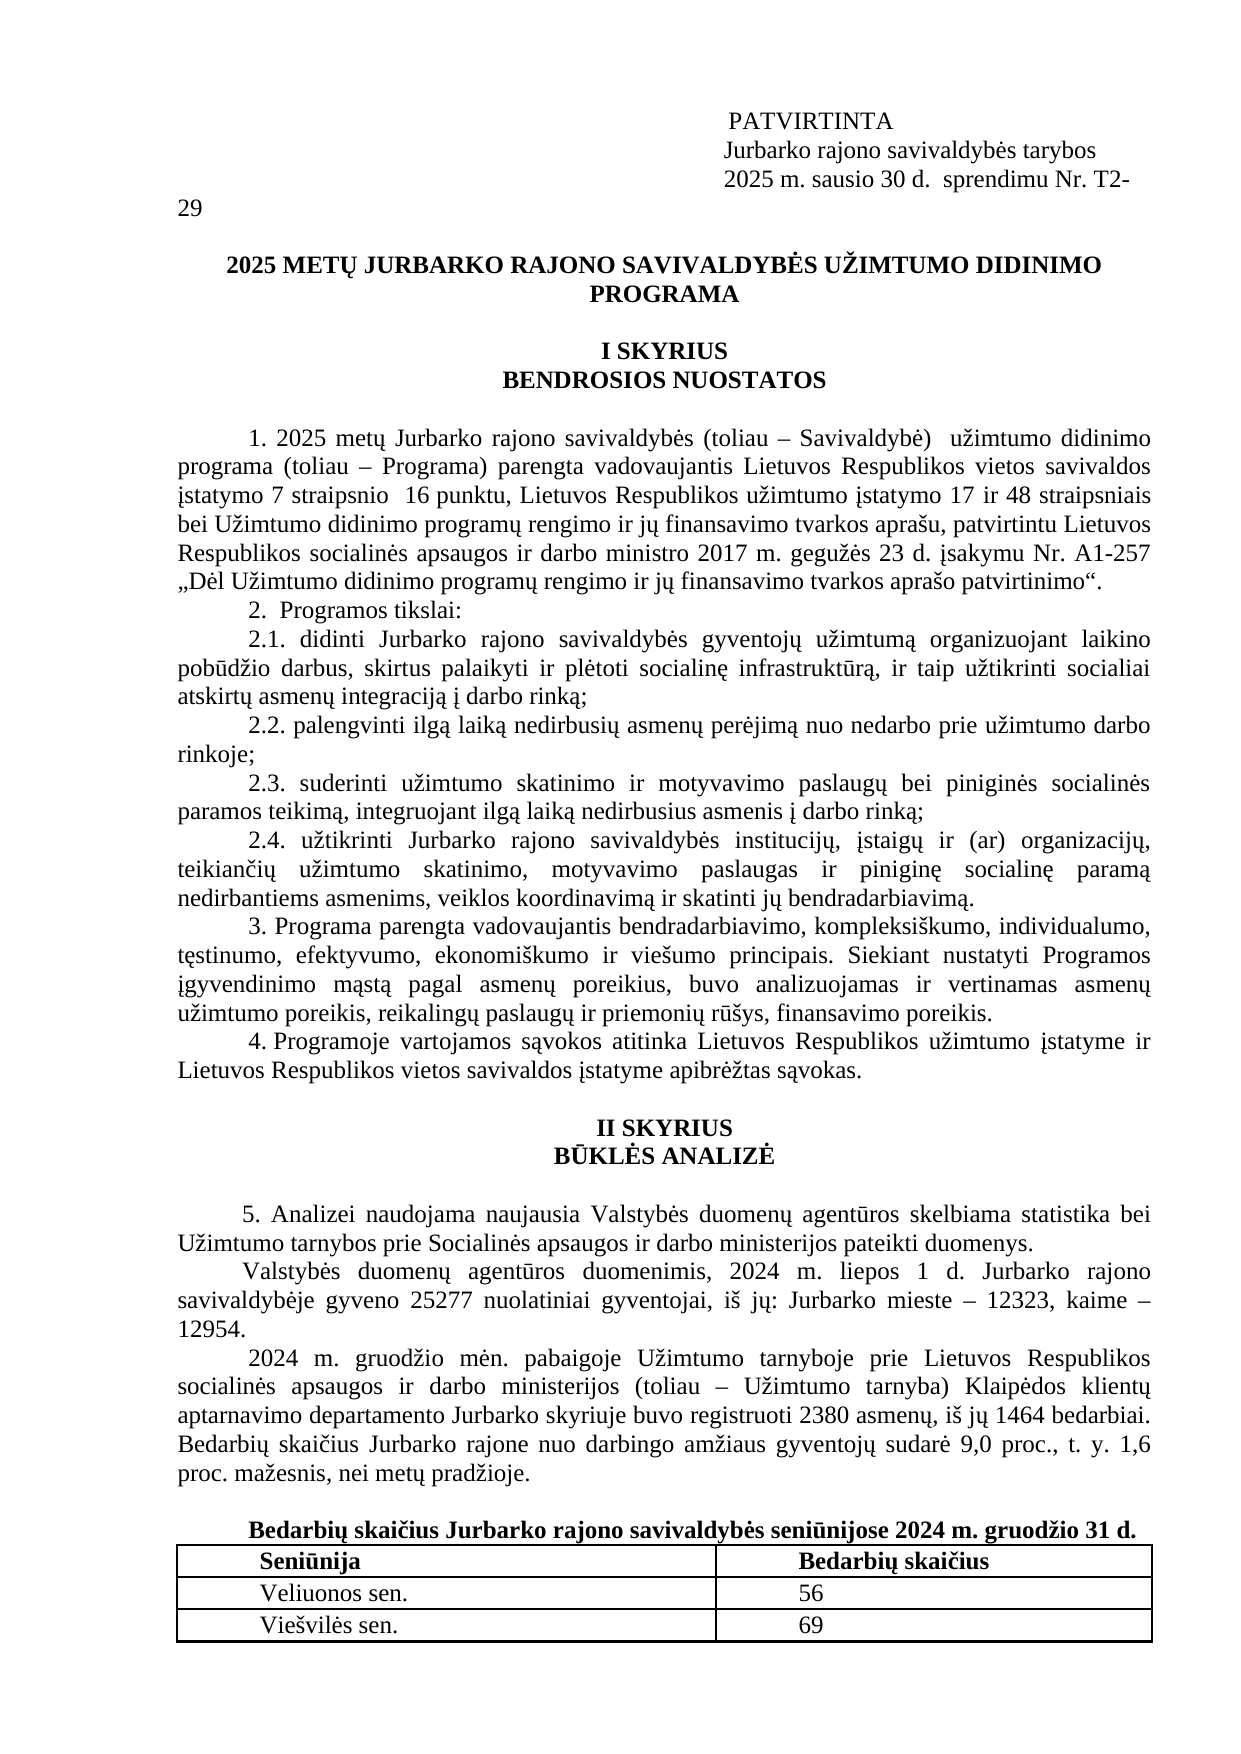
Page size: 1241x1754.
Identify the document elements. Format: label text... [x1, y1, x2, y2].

text 2.4. užtikrinti Jurbarko rajono savivaldybės institucijų, įstaigų ir (ar) organizacijų, teikiančių užimtumo skatinimo, motyvavimo paslaugas ir piniginę socialinę paramą nedirbantiems asmenims, veiklos koordinavimą ir skatinti jų bendradarbiavimą. [177, 825, 1152, 911]
text I SKYRIUS [177, 336, 1152, 365]
text BENDROSIOS NUOSTATOS [177, 365, 1152, 394]
table_header Seniūnija [178, 1546, 715, 1576]
text Valstybės duomenų agentūros duomenimis, 2024 m. liepos 1 d. Jurbarko rajono savivaldybėje gyveno 25277 nuolatiniai gyventojai, iš jų: Jurbarko mieste – 12323, kaime – 12954. [177, 1256, 1152, 1343]
table_cell Viešvilės sen. [178, 1610, 715, 1640]
text 2.3. suderinti užimtumo skatinimo ir motyvavimo paslaugų bei piniginės socialinės paramos teikimą, integruojant ilgą laiką nedirbusius asmenis į darbo rinką; [177, 768, 1152, 825]
text 2025 m. sausio 30 d. sprendimu Nr. T2-29 [177, 164, 1152, 221]
text 2.2. palengvinti ilgą laiką nedirbusių asmenų perėjimą nuo nedarbo prie užimtumo darbo rinkoje; [177, 710, 1152, 768]
text 2024 m. gruodžio mėn. pabaigoje Užimtumo tarnyboje prie Lietuvos Respublikos socialinės apsaugos ir darbo ministerijos (toliau – Užimtumo tarnyba) Klaipėdos klientų aptarnavimo departamento Jurbarko skyriuje buvo registruoti 2380 asmenų, iš jų 1464 bedarbiai. Bedarbių skaičius Jurbarko rajone nuo darbingo amžiaus gyventojų sudarė 9,0 proc., t. y. 1,6 proc. mažesnis, nei metų pradžioje. [177, 1343, 1152, 1486]
text 3. Programa parengta vadovaujantis bendradarbiavimo, kompleksiškumo, individualumo, tęstinumo, efektyvumo, ekonomiškumo ir viešumo principais. Siekiant nustatyti Programos įgyvendinimo mąstą pagal asmenų poreikius, buvo analizuojamas ir vertinamas asmenų užimtumo poreikis, reikalingų paslaugų ir priemonių rūšys, finansavimo poreikis. [177, 911, 1152, 1026]
text Bedarbių skaičius Jurbarko rajono savivaldybės seniūnijose 2024 m. gruodžio 31 d. [177, 1515, 1152, 1544]
text 5. Analizei naudojama naujausia Valstybės duomenų agentūros skelbiama statistika bei Užimtumo tarnybos prie Socialinės apsaugos ir darbo ministerijos pateikti duomenys. [177, 1199, 1152, 1256]
table_cell 69 [717, 1610, 1151, 1640]
text 2.1. didinti Jurbarko rajono savivaldybės gyventojų užimtumą organizuojant laikino pobūdžio darbus, skirtus palaikyti ir plėtoti socialinę infrastruktūrą, ir taip užtikrinti socialiai atskirtų asmenų integraciją į darbo rinką; [177, 624, 1152, 710]
text PATVIRTINTA [177, 106, 1152, 135]
text Jurbarko rajono savivaldybės tarybos [177, 135, 1152, 164]
text BŪKLĖS ANALIZĖ [177, 1141, 1152, 1170]
table_cell 56 [717, 1578, 1151, 1608]
table_cell Veliuonos sen. [178, 1578, 715, 1608]
text 2025 METŲ JURBARKO RAJONO SAVIVALDYBĖS UŽIMTUMO DIDINIMO PROGRAMA [177, 250, 1152, 308]
text 2. Programos tikslai: [177, 595, 1152, 624]
text 1. 2025 metų Jurbarko rajono savivaldybės (toliau – Savivaldybė) užimtumo didinimo programa (toliau – Programa) parengta vadovaujantis Lietuvos Respublikos vietos savivaldos įstatymo 7 straipsnio 16 punktu, Lietuvos Respublikos užimtumo įstatymo 17 ir 48 straipsniais bei Užimtumo didinimo programų rengimo ir jų finansavimo tvarkos aprašu, patvirtintu Lietuvos Respublikos socialinės apsaugos ir darbo ministro 2017 m. gegužės 23 d. įsakymu Nr. A1-257 „Dėl Užimtumo didinimo programų rengimo ir jų finansavimo tvarkos aprašo patvirtinimo“. [177, 423, 1152, 595]
table_header Bedarbių skaičius [717, 1546, 1151, 1576]
text II SKYRIUS [177, 1113, 1152, 1141]
text 4. Programoje vartojamos sąvokos atitinka Lietuvos Respublikos užimtumo įstatyme ir Lietuvos Respublikos vietos savivaldos įstatyme apibrėžtas sąvokas. [177, 1026, 1152, 1084]
